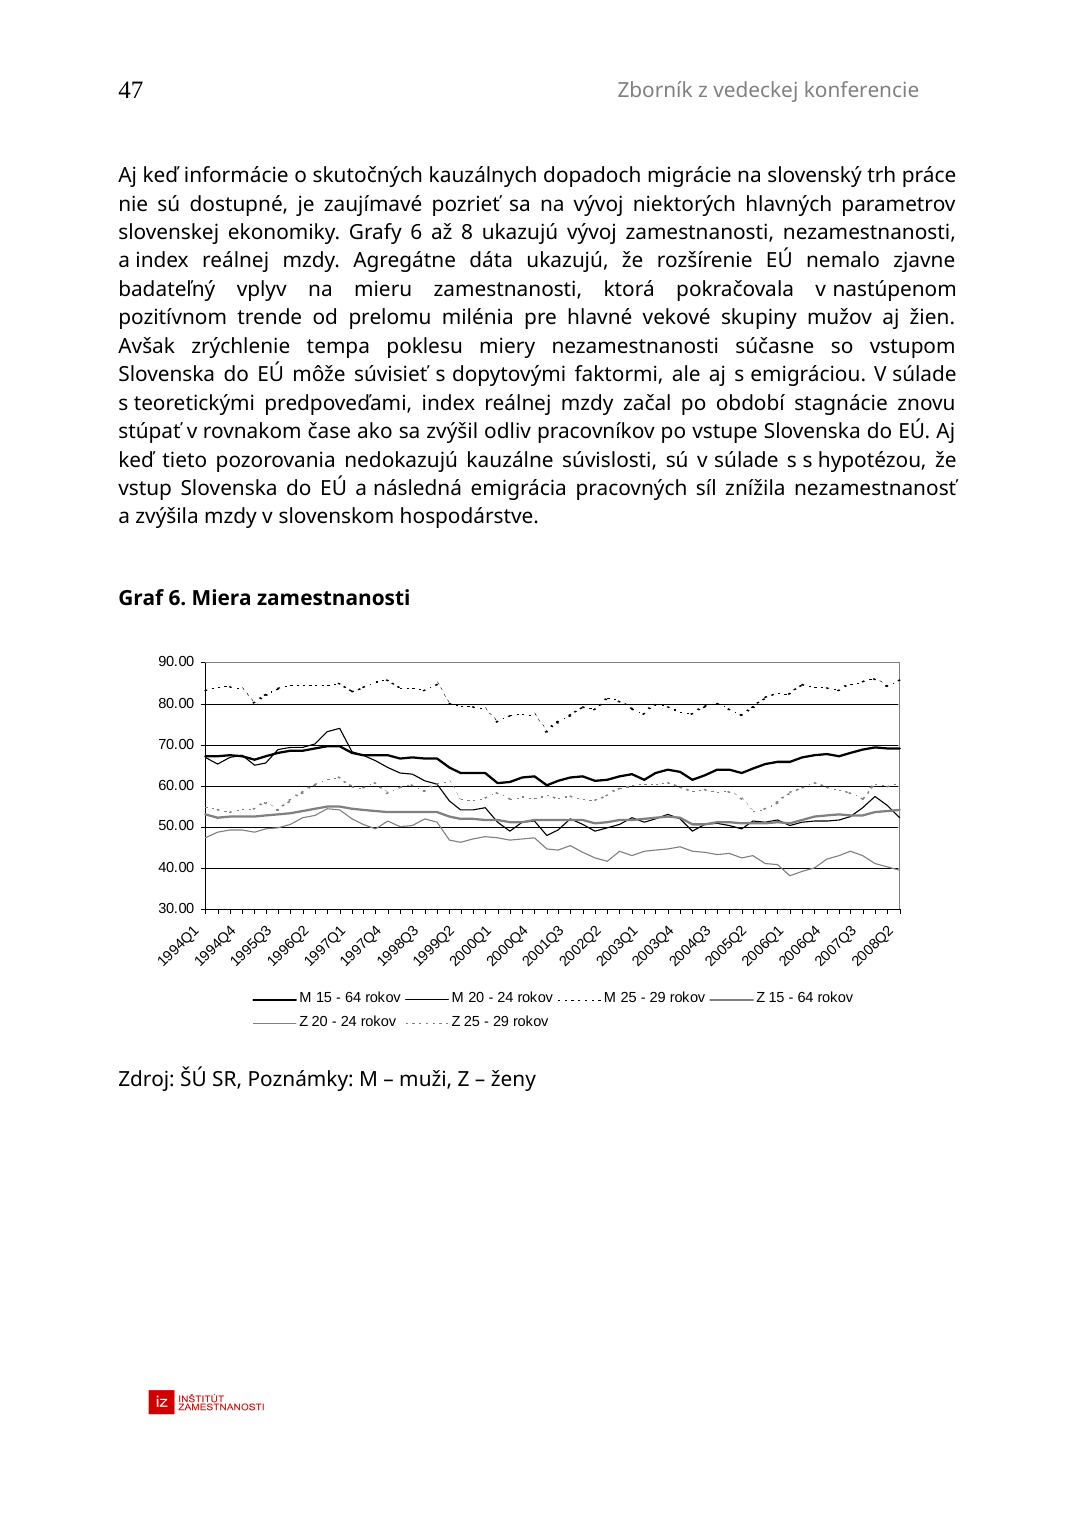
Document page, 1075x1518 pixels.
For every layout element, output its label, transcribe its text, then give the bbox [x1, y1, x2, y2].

picture [134, 1370, 278, 1434]
text Zdroj: ŠÚ SR, Poznámky: M – muži, Z – ženy [118, 1064, 957, 1092]
text Aj keď informácie o skutočných kauzálnych dopadoch migrácie na slovenský trh práce nie sú dostupné, je zaujímavé pozrieť sa na vývoj niektorých hlavných parametrov slovenskej ekonomiky. Grafy 6 až 8 ukazujú vývoj zamestnanosti, nezamestnanosti, a index reálnej mzdy. Agregátne dáta ukazujú, že rozšírenie EÚ nemalo zjavne badateľný vplyv na mieru zamestnanosti, ktorá pokračovala v nastúpenom pozitívnom trende od prelomu milénia pre hlavné vekové skupiny mužov aj žien. Avšak zrýchlenie tempa poklesu miery nezamestnanosti súčasne so vstupom Slovenska do EÚ môže súvisieť s dopytovými faktormi, ale aj s emigráciou. V súlade s teoretickými predpoveďami, index reálnej mzdy začal po období stagnácie znovu stúpať v rovnakom čase ako sa zvýšil odliv pracovníkov po vstupe Slovenska do EÚ. Aj keď tieto pozorovania nedokazujú kauzálne súvislosti, sú v súlade s s hypotézou, že vstup Slovenska do EÚ a následná emigrácia pracovných síl znížila nezamestnanosť a zvýšila mzdy v slovenskom hospodárstve. [118, 160, 957, 530]
text Graf 6. Miera zamestnanosti [118, 583, 957, 612]
